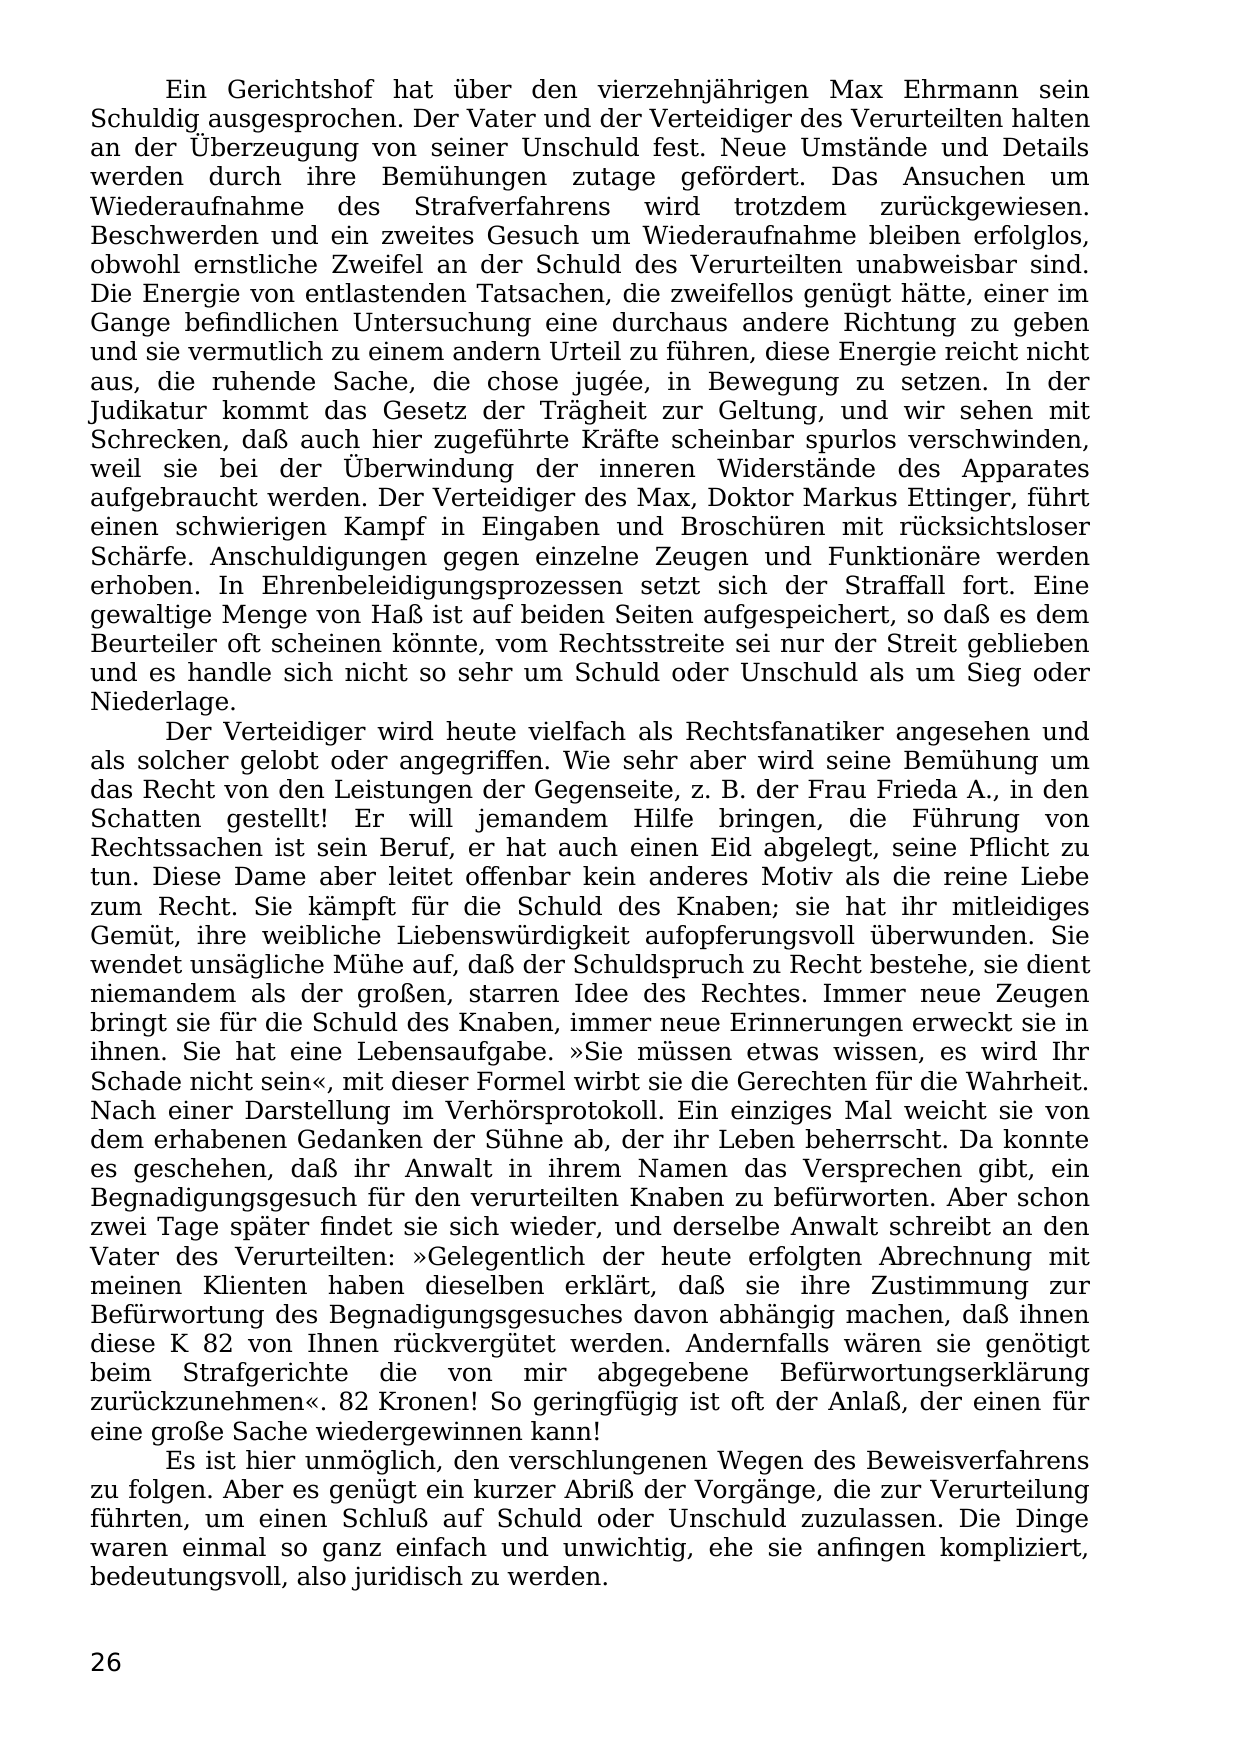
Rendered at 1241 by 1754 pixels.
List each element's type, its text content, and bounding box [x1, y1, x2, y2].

text Es ist hier unmöglich, den verschlungenen Wegen des Beweisverfahrens zu folgen. Aber es genügt ein kurzer Abriß der Vorgänge, die zur Verurteilung führten, um einen Schluß auf Schuld oder Unschuld zuzulassen. Die Dinge waren einmal so ganz einfach und unwichtig, ehe sie anfingen kompliziert, bedeutungsvoll, also juridisch zu werden. [90, 1446, 1091, 1592]
text Der Verteidiger wird heute vielfach als Rechtsfanatiker angesehen und als solcher gelobt oder angegriffen. Wie sehr aber wird seine Bemühung um das Recht von den Leistungen der Gegenseite, z. B. der Frau Frieda A., in den Schatten gestellt! Er will jemandem Hilfe bringen, die Führung von Rechtssachen ist sein Beruf, er hat auch einen Eid abgelegt, seine Pflicht zu tun. Diese Dame aber leitet offenbar kein anderes Motiv als die reine Liebe zum Recht. Sie kämpft für die Schuld des Knaben; sie hat ihr mitleidiges Gemüt, ihre weibliche Liebenswürdigkeit aufopferungsvoll überwunden. Sie wendet unsägliche Mühe auf, daß der Schuldspruch zu Recht bestehe, sie dient niemandem als der großen, starren Idee des Rechtes. Immer neue Zeugen bringt sie für die Schuld des Knaben, immer neue Erinnerungen erweckt sie in ihnen. Sie hat eine Lebensaufgabe. »Sie müssen etwas wissen, es wird Ihr Schade nicht sein«, mit dieser Formel wirbt sie die Gerechten für die Wahrheit. Nach einer Darstellung im Verhörsprotokoll. Ein einziges Mal weicht sie von dem erhabenen Gedanken der Sühne ab, der ihr Leben beherrscht. Da konnte es geschehen, daß ihr Anwalt in ihrem Namen das Versprechen gibt, ein Begnadigungsgesuch für den verurteilten Knaben zu befürworten. Aber schon zwei Tage später findet sie sich wieder, und derselbe Anwalt schreibt an den Vater des Verurteilten: »Gelegentlich der heute erfolgten Abrechnung mit meinen Klienten haben dieselben erklärt, daß sie ihre Zustimmung zur Befürwortung des Begnadigungsgesuches davon abhängig machen, daß ihnen diese K 82 von Ihnen rückvergütet werden. Andernfalls wären sie genötigt beim Strafgerichte die von mir abgegebene Befürwortungserklärung zurückzunehmen«. 82 Kronen! So geringfügig ist oft der Anlaß, der einen für eine große Sache wiedergewinnen kann! [90, 717, 1091, 1446]
text Ein Gerichtshof hat über den vierzehnjährigen Max Ehrmann sein Schuldig ausgesprochen. Der Vater und der Verteidiger des Verurteilten halten an der Überzeugung von seiner Unschuld fest. Neue Umstände und Details werden durch ihre Bemühungen zutage gefördert. Das Ansuchen um Wiederaufnahme des Strafverfahrens wird trotzdem zurückgewiesen. Beschwerden und ein zweites Gesuch um Wiederaufnahme bleiben erfolglos, obwohl ernstliche Zweifel an der Schuld des Verurteilten unabweisbar sind. Die Energie von entlastenden Tatsachen, die zweifellos genügt hätte, einer im Gange befindlichen Untersuchung eine durchaus andere Richtung zu geben und sie vermutlich zu einem andern Urteil zu führen, diese Energie reicht nicht aus, die ruhende Sache, die chose jugée, in Bewegung zu setzen. In der Judikatur kommt das Gesetz der Trägheit zur Geltung, und wir sehen mit Schrecken, daß auch hier zugeführte Kräfte scheinbar spurlos verschwinden, weil sie bei der Überwindung der inneren Widerstände des Apparates aufgebraucht werden. Der Verteidiger des Max, Doktor Markus Ettinger, führt einen schwierigen Kampf in Eingaben und Broschüren mit rücksichtsloser Schärfe. Anschuldigungen gegen einzelne Zeugen und Funktionäre werden erhoben. In Ehrenbeleidigungsprozessen setzt sich der Straffall fort. Eine gewaltige Menge von Haß ist auf beiden Seiten aufgespeichert, so daß es dem Beurteiler oft scheinen könnte, vom Rechtsstreite sei nur der Streit geblieben und es handle sich nicht so sehr um Schuld oder Unschuld als um Sieg oder Niederlage. [90, 75, 1091, 717]
